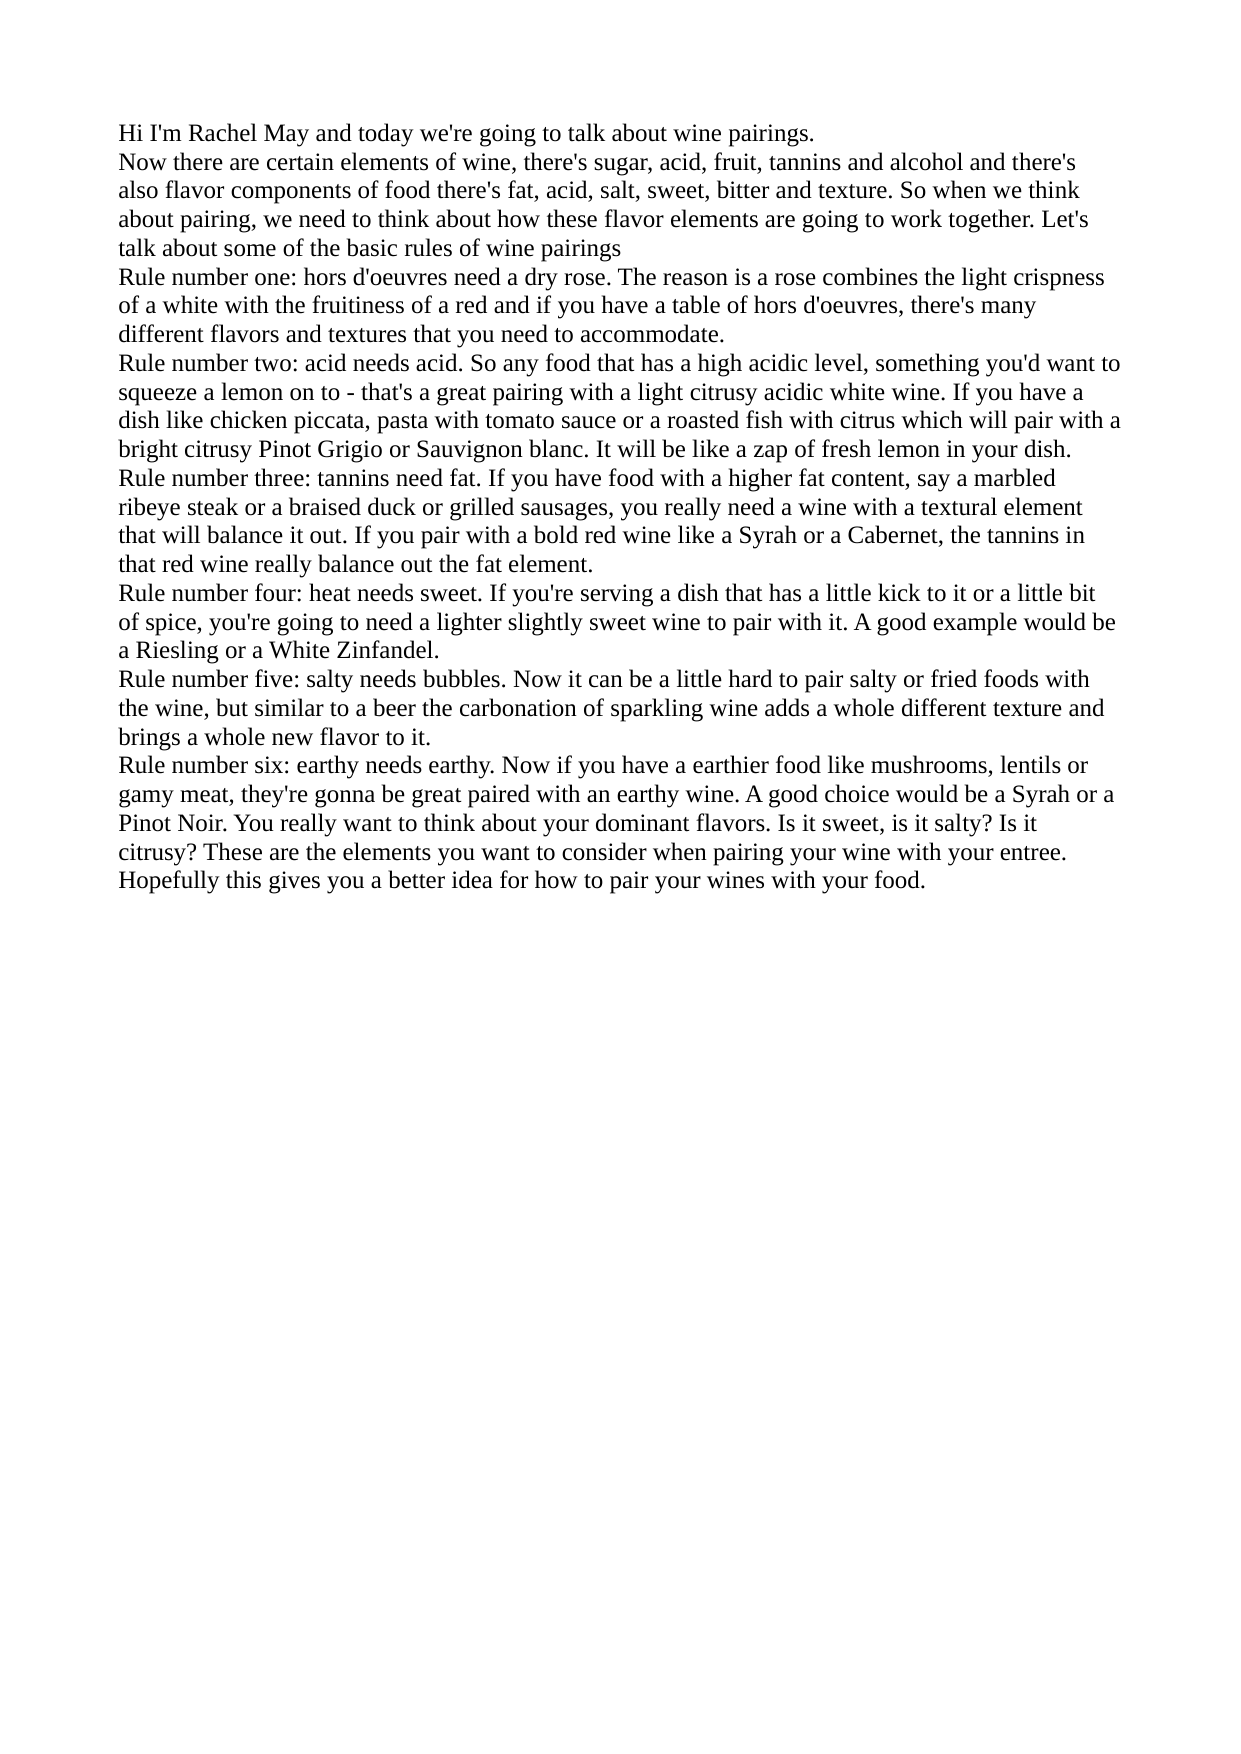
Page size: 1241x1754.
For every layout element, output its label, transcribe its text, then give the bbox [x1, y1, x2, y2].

text Rule number one: hors d'oeuvres need a dry rose. The reason is a rose combines the light crispness of a white with the fruitiness of a red and if you have a table of hors d'oeuvres, there's many different flavors and textures that you need to accommodate. [118, 262, 1122, 348]
text Rule number two: acid needs acid. So any food that has a high acidic level, something you'd want to squeeze a lemon on to - that's a great pairing with a light citrusy acidic white wine. If you have a dish like chicken piccata, pasta with tomato sauce or a roasted fish with citrus which will pair with a bright citrusy Pinot Grigio or Sauvignon blanc. It will be like a zap of fresh lemon in your dish. [118, 348, 1122, 463]
text Rule number three: tannins need fat. If you have food with a higher fat content, say a marbled ribeye steak or a braised duck or grilled sausages, you really need a wine with a textural element that will balance it out. If you pair with a bold red wine like a Syrah or a Cabernet, the tannins in that red wine really balance out the fat element. [118, 463, 1122, 578]
text Hi I'm Rachel May and today we're going to talk about wine pairings. [118, 118, 1122, 147]
text Rule number four: heat needs sweet. If you're serving a dish that has a little kick to it or a little bit of spice, you're going to need a lighter slightly sweet wine to pair with it. A good example would be a Riesling or a White Zinfandel. [118, 578, 1122, 664]
text Rule number six: earthy needs earthy. Now if you have a earthier food like mushrooms, lentils or gamy meat, they're gonna be great paired with an earthy wine. A good choice would be a Syrah or a Pinot Noir. You really want to think about your dominant flavors. Is it sweet, is it salty? Is it citrusy? These are the elements you want to consider when pairing your wine with your entree. Hopefully this gives you a better idea for how to pair your wines with your food. [118, 751, 1122, 894]
text Rule number five: salty needs bubbles. Now it can be a little hard to pair salty or fried foods with the wine, but similar to a beer the carbonation of sparkling wine adds a whole different texture and brings a whole new flavor to it. [118, 664, 1122, 751]
text Now there are certain elements of wine, there's sugar, acid, fruit, tannins and alcohol and there's also flavor components of food there's fat, acid, salt, sweet, bitter and texture. So when we think about pairing, we need to think about how these flavor elements are going to work together. Let's talk about some of the basic rules of wine pairings [118, 147, 1122, 262]
